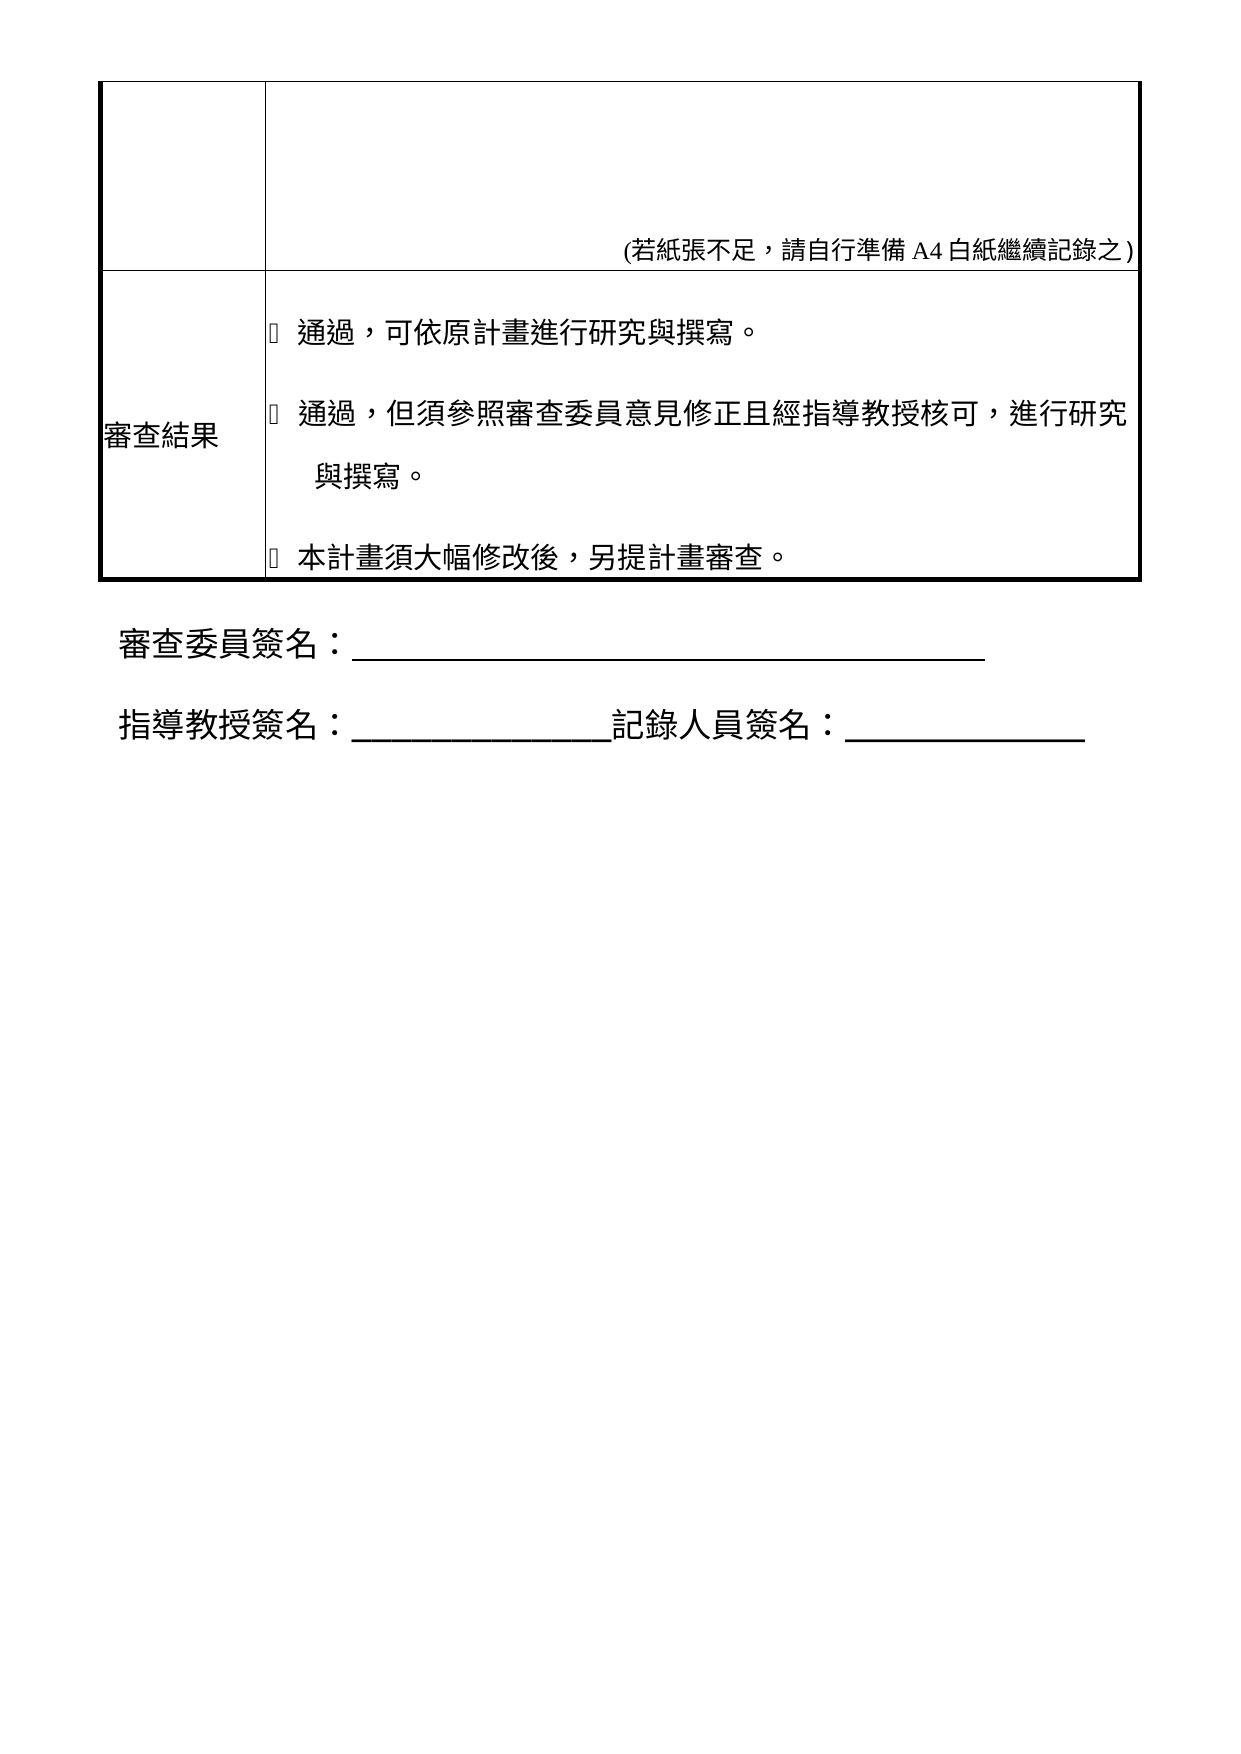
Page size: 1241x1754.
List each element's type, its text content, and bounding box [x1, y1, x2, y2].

table_cell  通過，可依原計畫進行研究與撰寫。  通過，但須參照審查委員意見修正且經指導教授核可，進行研究與撰寫。  本計畫須大幅修改後，另提計畫審查。 [266, 271, 1138, 577]
table_cell (若紙張不足，請自行準備A4白紙繼續記錄之) [266, 82, 1138, 269]
text 審查委員簽名： [118, 600, 1122, 663]
text 指導教授簽名：_____________記錄人員簽名：____________ [118, 681, 1122, 744]
table_cell 審查結果 [103, 271, 265, 577]
table_cell [103, 82, 265, 269]
